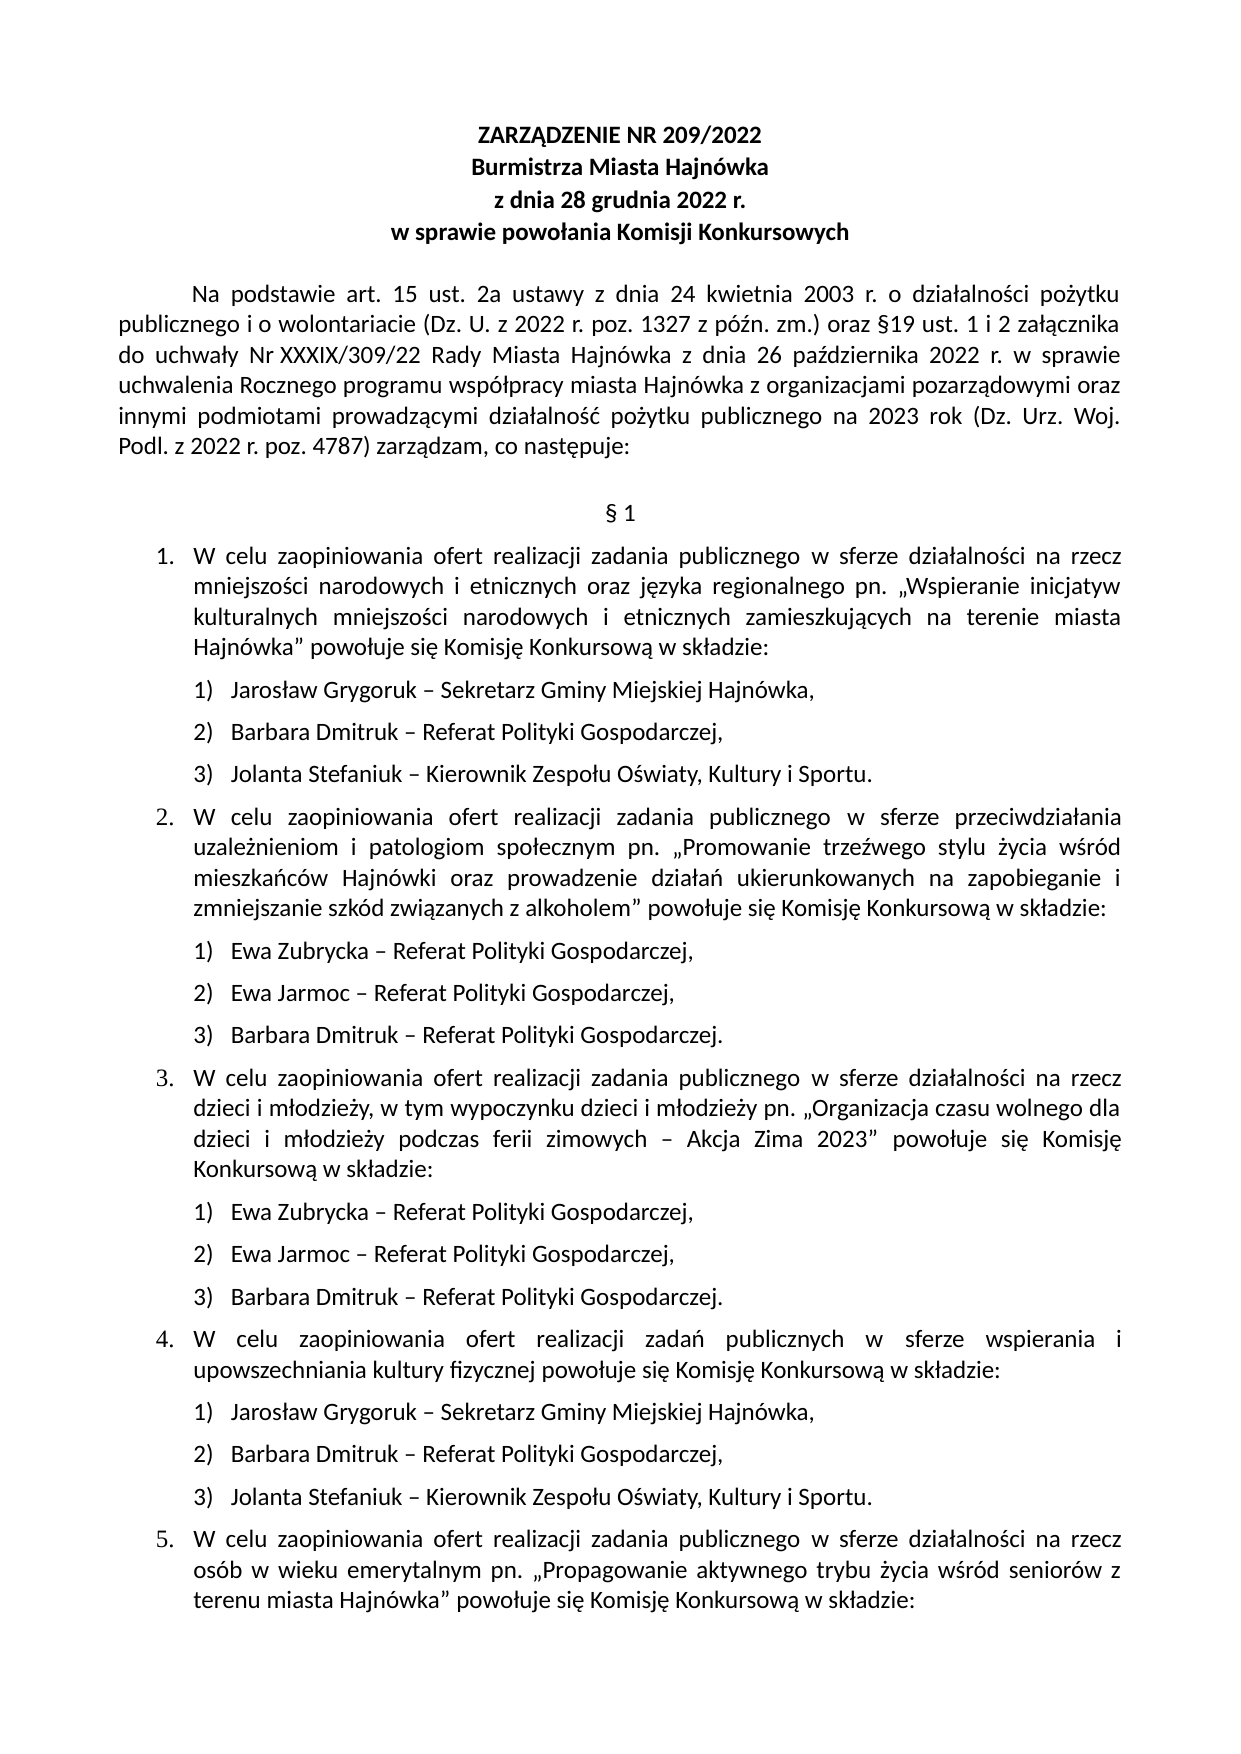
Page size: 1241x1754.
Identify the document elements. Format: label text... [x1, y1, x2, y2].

list Ewa Zubrycka – Referat Polityki Gospodarczej, [193, 1196, 1122, 1227]
list Jarosław Grygoruk – Sekretarz Gminy Miejskiej Hajnówka, [193, 674, 1122, 704]
list Ewa Jarmoc – Referat Polityki Gospodarczej, [193, 977, 1122, 1008]
list Barbara Dmitruk – Referat Polityki Gospodarczej. [193, 1281, 1122, 1311]
list W celu zaopiniowania ofert realizacji zadania publicznego w sferze działalności na rzecz osób w wieku emerytalnym pn. „Propagowanie aktywnego trybu życia wśród seniorów z terenu miasta Hajnówka” powołuje się Komisję Konkursową w składzie: [156, 1523, 1122, 1615]
subtitle ZARZĄDZENIE NR 209/2022 [118, 119, 1122, 150]
list Jolanta Stefaniuk – Kierownik Zespołu Oświaty, Kultury i Sportu. [193, 1481, 1122, 1511]
subtitle w sprawie powołania Komisji Konkursowych [118, 216, 1122, 247]
text § 1 [118, 497, 1122, 528]
list W celu zaopiniowania ofert realizacji zadania publicznego w sferze działalności na rzecz dzieci i młodzieży, w tym wypoczynku dzieci i młodzieży pn. „Organizacja czasu wolnego dla dzieci i młodzieży podczas ferii zimowych – Akcja Zima 2023” powołuje się Komisję Konkursową w składzie: [156, 1062, 1122, 1184]
subtitle z dnia 28 grudnia 2022 r. [118, 184, 1122, 214]
list Ewa Jarmoc – Referat Polityki Gospodarczej, [193, 1238, 1122, 1269]
list Barbara Dmitruk – Referat Polityki Gospodarczej, [193, 716, 1122, 747]
list Barbara Dmitruk – Referat Polityki Gospodarczej, [193, 1438, 1122, 1469]
list W celu zaopiniowania ofert realizacji zadania publicznego w sferze działalności na rzecz mniejszości narodowych i etnicznych oraz języka regionalnego pn. „Wspieranie inicjatyw kulturalnych mniejszości narodowych i etnicznych zamieszkujących na terenie miasta Hajnówka” powołuje się Komisję Konkursową w składzie: [156, 540, 1122, 662]
list Jolanta Stefaniuk – Kierownik Zespołu Oświaty, Kultury i Sportu. [193, 758, 1122, 789]
text Na podstawie art. 15 ust. 2a ustawy z dnia 24 kwietnia 2003 r. o działalności pożytku publicznego i o wolontariacie (Dz. U. z 2022 r. poz. 1327 z późn. zm.) oraz §19 ust. 1 i 2 załącznika do uchwały Nr XXXIX/309/22 Rady Miasta Hajnówka z dnia 26 października 2022 r. w sprawie uchwalenia Rocznego programu współpracy miasta Hajnówka z organizacjami pozarządowymi oraz innymi podmiotami prowadzącymi działalność pożytku publicznego na 2023 rok (Dz. Urz. Woj. Podl. z 2022 r. poz. 4787) zarządzam, co następuje: [118, 278, 1122, 461]
list Jarosław Grygoruk – Sekretarz Gminy Miejskiej Hajnówka, [193, 1396, 1122, 1427]
list Ewa Zubrycka – Referat Polityki Gospodarczej, [193, 935, 1122, 965]
subtitle Burmistrza Miasta Hajnówka [118, 152, 1122, 182]
list Barbara Dmitruk – Referat Polityki Gospodarczej. [193, 1020, 1122, 1050]
list W celu zaopiniowania ofert realizacji zadania publicznego w sferze przeciwdziałania uzależnieniom i patologiom społecznym pn. „Promowanie trzeźwego stylu życia wśród mieszkańców Hajnówki oraz prowadzenie działań ukierunkowanych na zapobieganie i zmniejszanie szkód związanych z alkoholem” powołuje się Komisję Konkursową w składzie: [156, 801, 1122, 923]
list W celu zaopiniowania ofert realizacji zadań publicznych w sferze wspierania i upowszechniania kultury fizycznej powołuje się Komisję Konkursową w składzie: [156, 1323, 1122, 1384]
